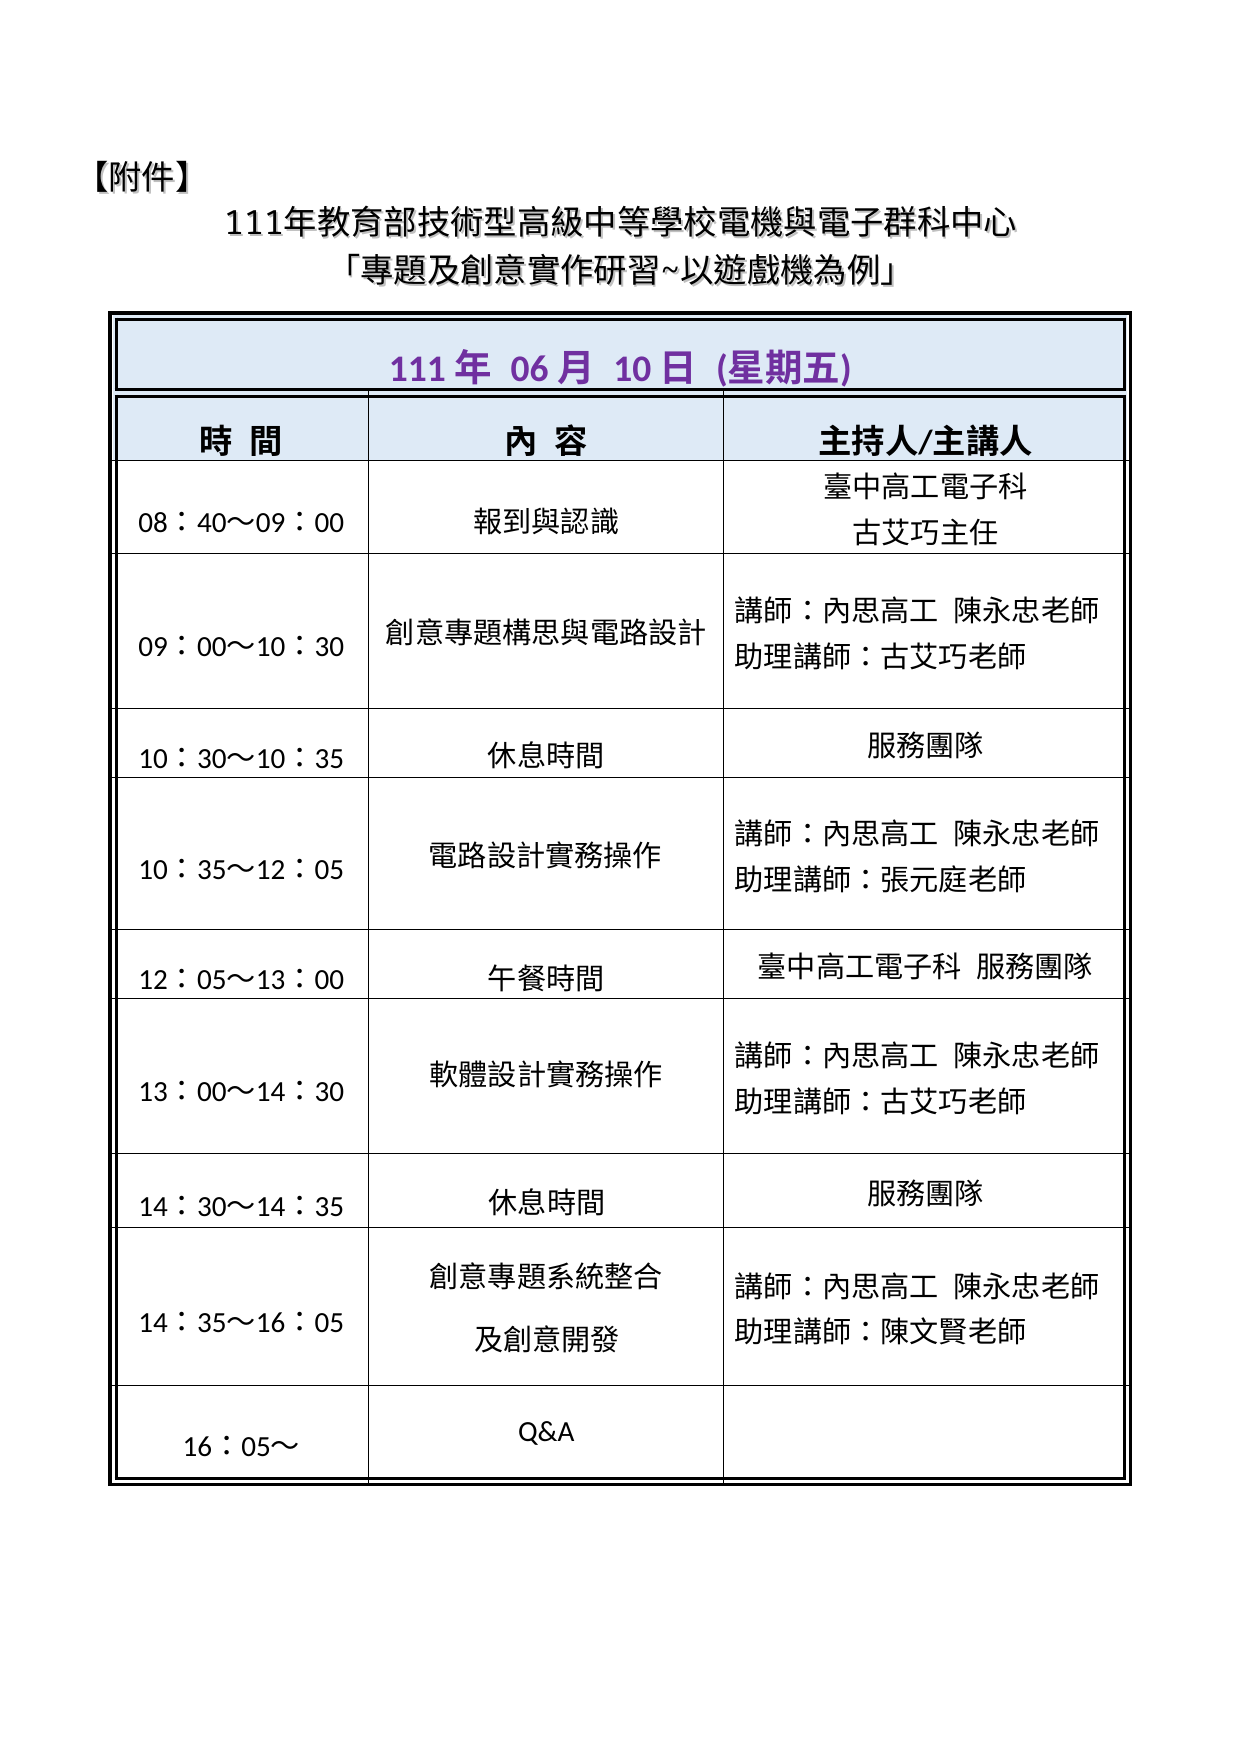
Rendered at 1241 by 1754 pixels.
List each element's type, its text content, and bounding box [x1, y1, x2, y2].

table_cell [369, 391, 723, 395]
table_cell 主持人/主講人 [724, 388, 1127, 460]
table_cell 時 間 [113, 388, 368, 460]
table_cell [724, 1386, 1123, 1477]
table_cell 服務團隊 [724, 709, 1123, 777]
table_cell 講師：內思高工 陳永忠老師 助理講師：古艾巧老師 [724, 554, 1123, 708]
table_cell 內 容 [369, 398, 723, 460]
table_cell Q&A [369, 1386, 723, 1477]
table_cell 10：30～10：35 [118, 709, 368, 777]
table_header 111 年 06 月 10 日 (星期五) [113, 315, 1127, 388]
text 111年教育部技術型高級中等學校電機與電子群科中心 [75, 196, 1165, 244]
table_cell 電路設計實務操作 [369, 778, 723, 929]
table_cell 12：05～13：00 [118, 930, 368, 998]
table_cell 講師：內思高工 陳永忠老師 助理講師：古艾巧老師 [724, 999, 1123, 1153]
table_cell 創意專題系統整合 及創意開發 [369, 1228, 723, 1384]
table_cell 臺中高工電子科 古艾巧主任 [724, 461, 1123, 553]
table_cell 臺中高工電子科 服務團隊 [724, 930, 1123, 998]
table_cell 午餐時間 [369, 930, 723, 998]
table_cell 09：00～10：30 [118, 554, 368, 708]
table_cell 報到與認識 [369, 461, 723, 553]
table_cell 講師：內思高工 陳永忠老師 助理講師：張元庭老師 [724, 778, 1123, 929]
table_cell 16：05～ [118, 1386, 368, 1477]
table_cell 軟體設計實務操作 [369, 999, 723, 1153]
table_cell 14：35～16：05 [118, 1228, 368, 1384]
table_cell 服務團隊 [724, 1154, 1123, 1227]
table_cell 13：00～14：30 [118, 999, 368, 1153]
table_cell 講師：內思高工 陳永忠老師 助理講師：陳文賢老師 [724, 1228, 1123, 1384]
table_cell 14：30～14：35 [118, 1154, 368, 1227]
table_cell 休息時間 [369, 709, 723, 777]
text 【附件】 [75, 133, 1165, 196]
table_cell 08：40～09：00 [118, 461, 368, 553]
table_cell 10：35～12：05 [118, 778, 368, 929]
table_cell 休息時間 [369, 1154, 723, 1227]
text 「專題及創意實作研習~以遊戲機為例」 [75, 244, 1165, 293]
table_cell 創意專題構思與電路設計 [369, 554, 723, 708]
